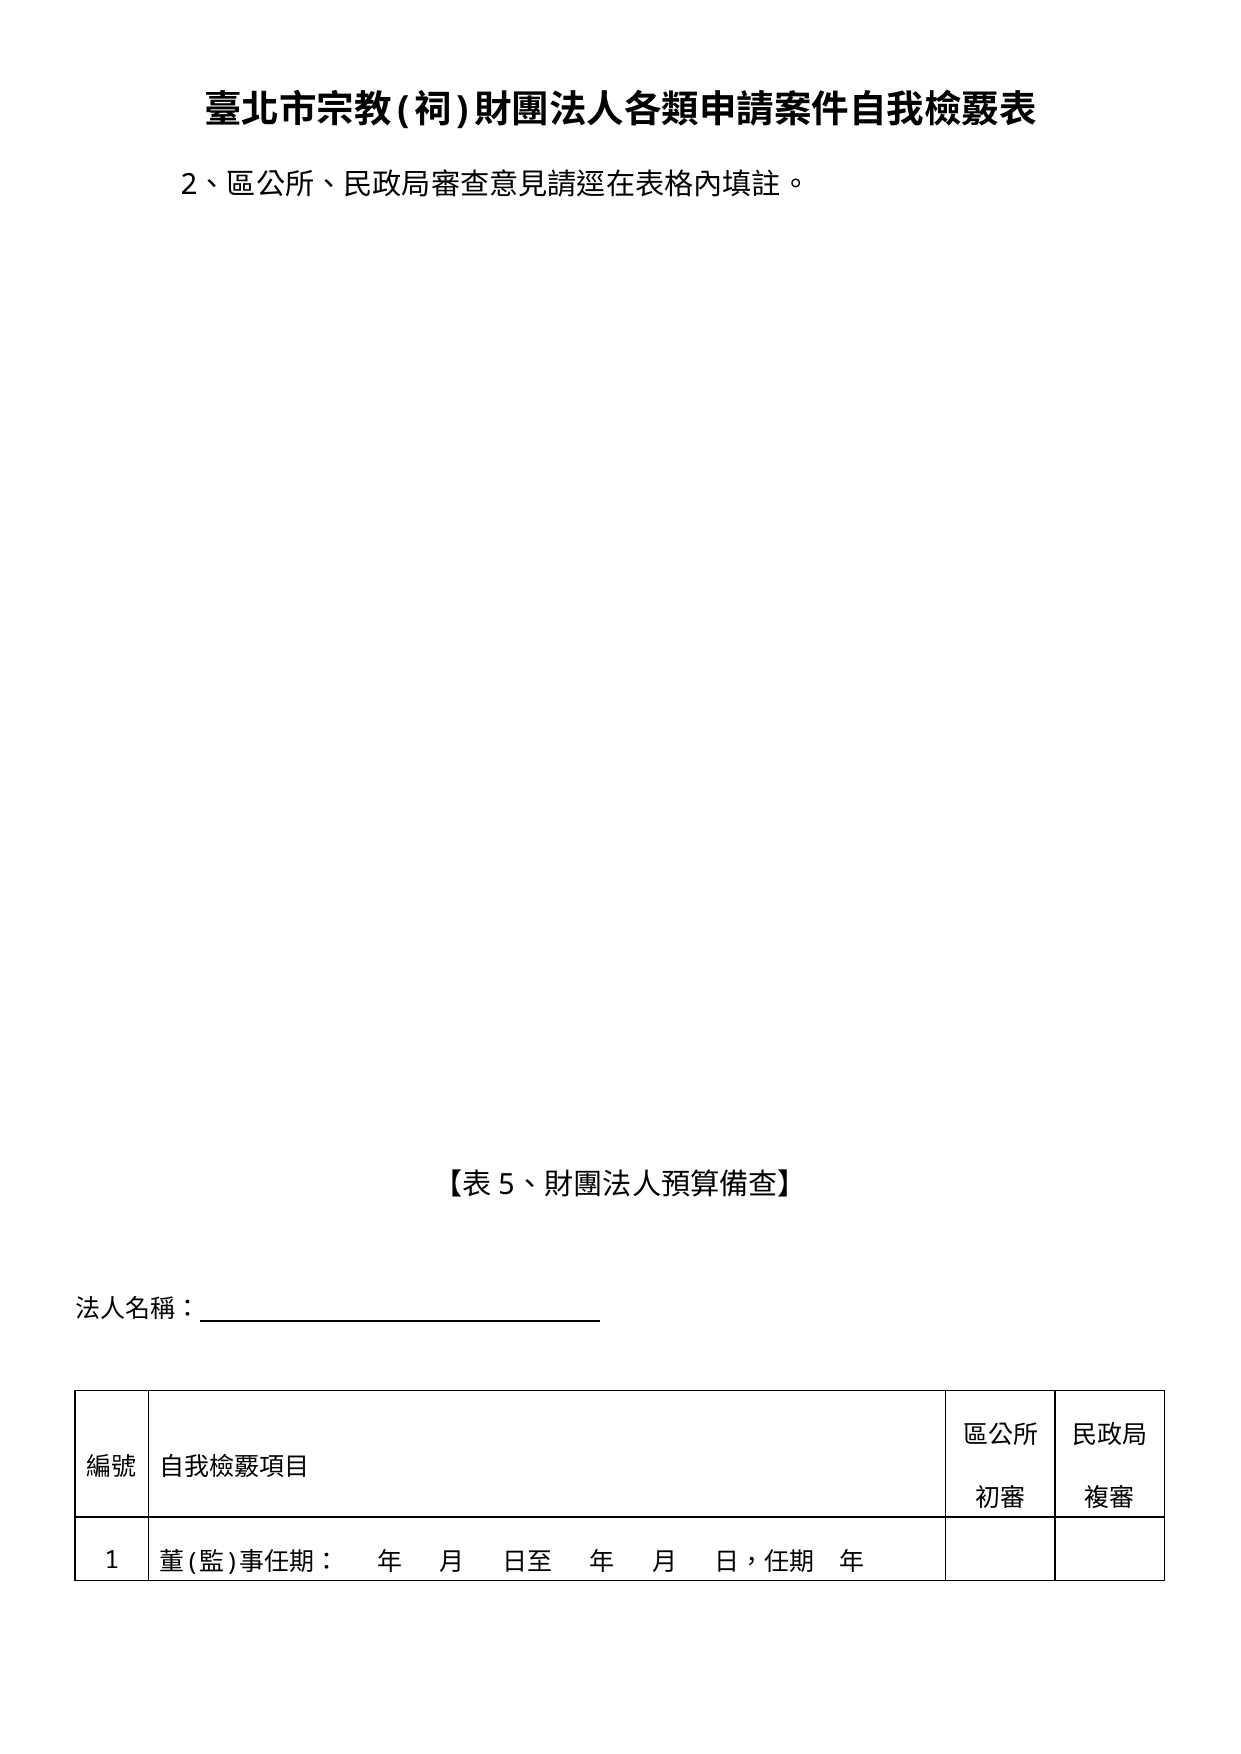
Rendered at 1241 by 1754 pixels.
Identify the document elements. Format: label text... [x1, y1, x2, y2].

table_cell [1056, 1518, 1164, 1580]
table_header 民政局複審 [1056, 1391, 1164, 1516]
text 【表5、財團法人預算備查】 [75, 1140, 1165, 1203]
table_header 區公所初審 [946, 1391, 1054, 1516]
text 2、區公所、民政局審查意見請逕在表格內填註。 [75, 140, 1165, 203]
table_cell 董(監)事任期： 年 月 日至 年 月 日，任期 年 [149, 1518, 945, 1580]
table_header 編號 [76, 1391, 148, 1516]
table_header 自我檢覈項目 [149, 1391, 945, 1516]
table_cell 1 [76, 1518, 148, 1580]
text 法人名稱： [75, 1265, 1165, 1328]
table_cell [946, 1518, 1054, 1580]
